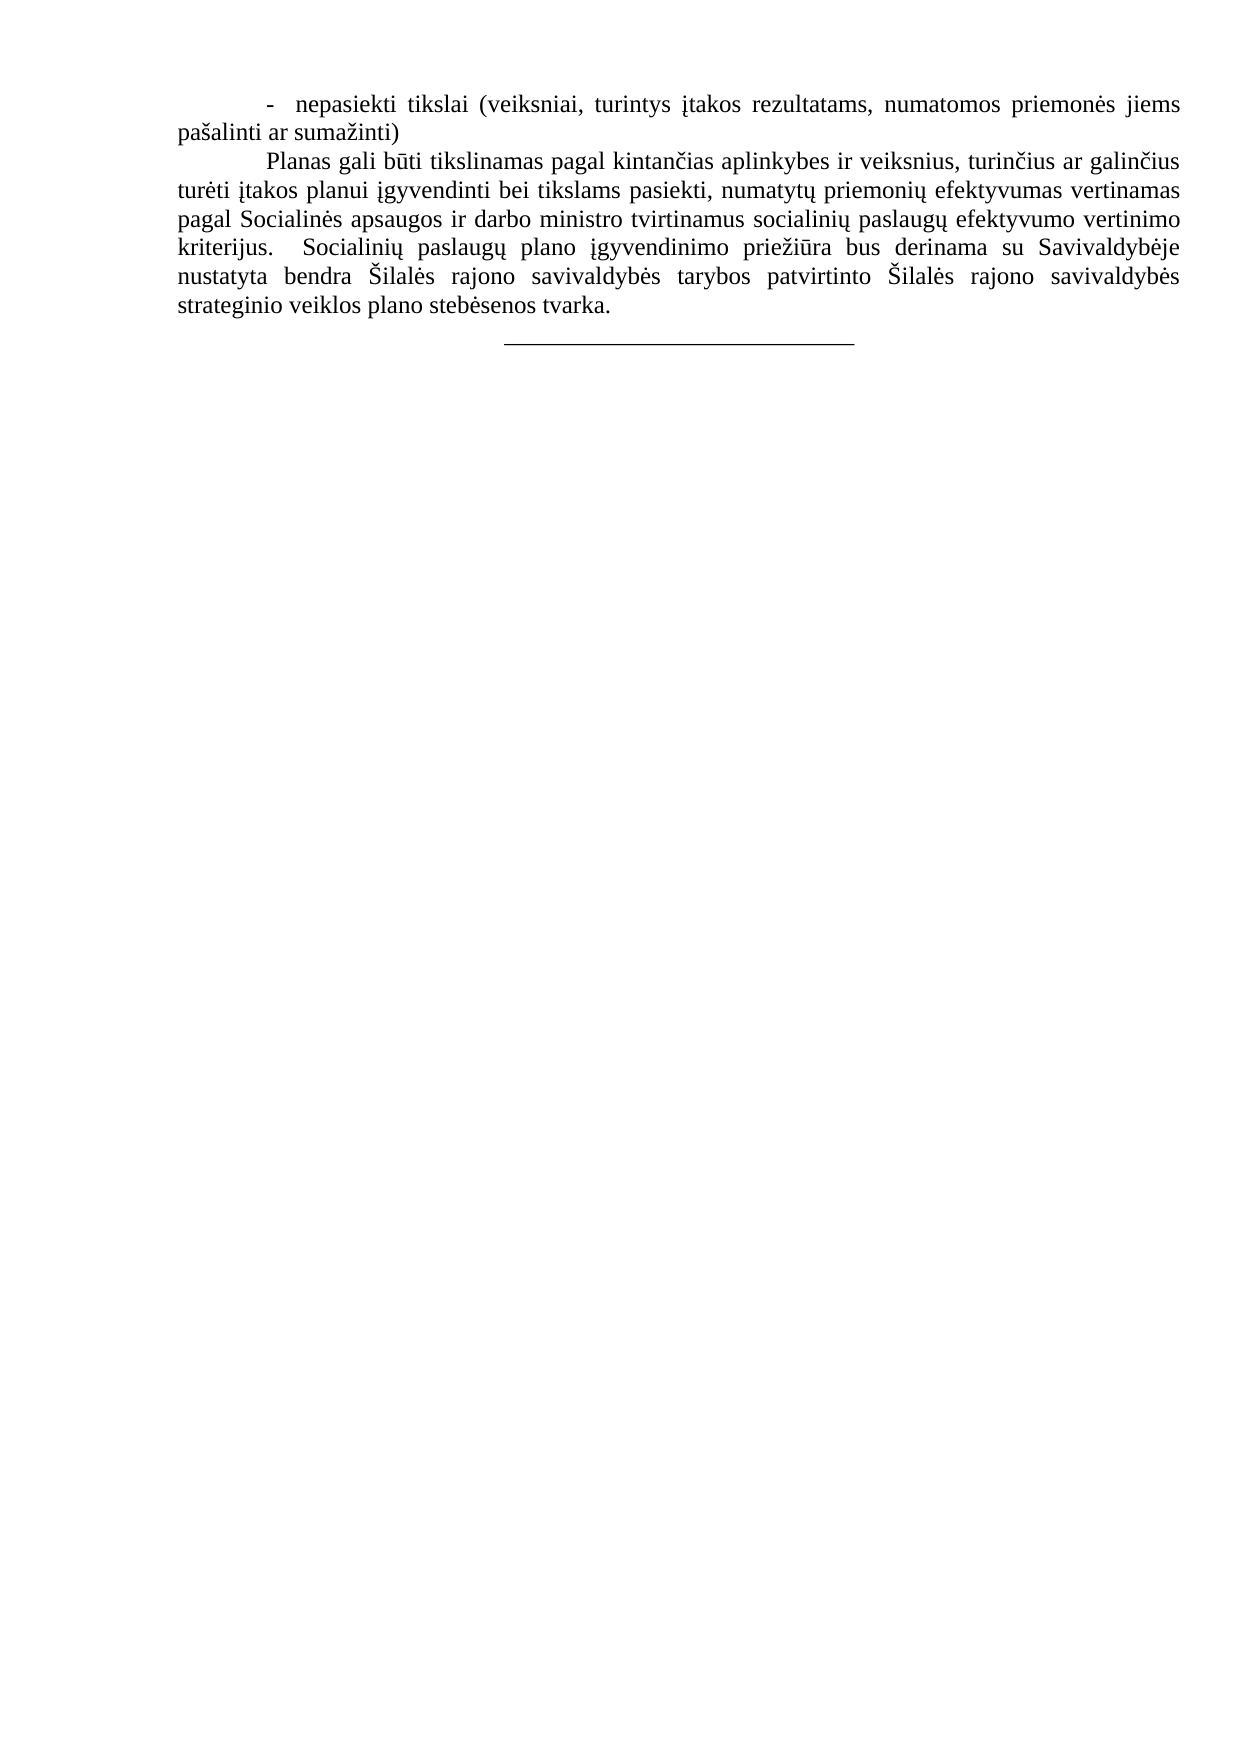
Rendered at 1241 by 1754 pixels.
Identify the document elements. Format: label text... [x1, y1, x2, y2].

text Planas gali būti tikslinamas pagal kintančias aplinkybes ir veiksnius, turinčius ar galinčius turėti įtakos planui įgyvendinti bei tikslams pasiekti, numatytų priemonių efektyvumas vertinamas pagal Socialinės apsaugos ir darbo ministro tvirtinamus socialinių paslaugų efektyvumo vertinimo kriterijus. Socialinių paslaugų plano įgyvendinimo priežiūra bus derinama su Savivaldybėje nustatyta bendra Šilalės rajono savivaldybės tarybos patvirtinto Šilalės rajono savivaldybės strateginio veiklos plano stebėsenos tvarka. [177, 146, 1181, 319]
text - nepasiekti tikslai (veiksniai, turintys įtakos rezultatams, numatomos priemonės jiems pašalinti ar sumažinti) [177, 89, 1181, 146]
text ____________________________ [177, 319, 1181, 347]
